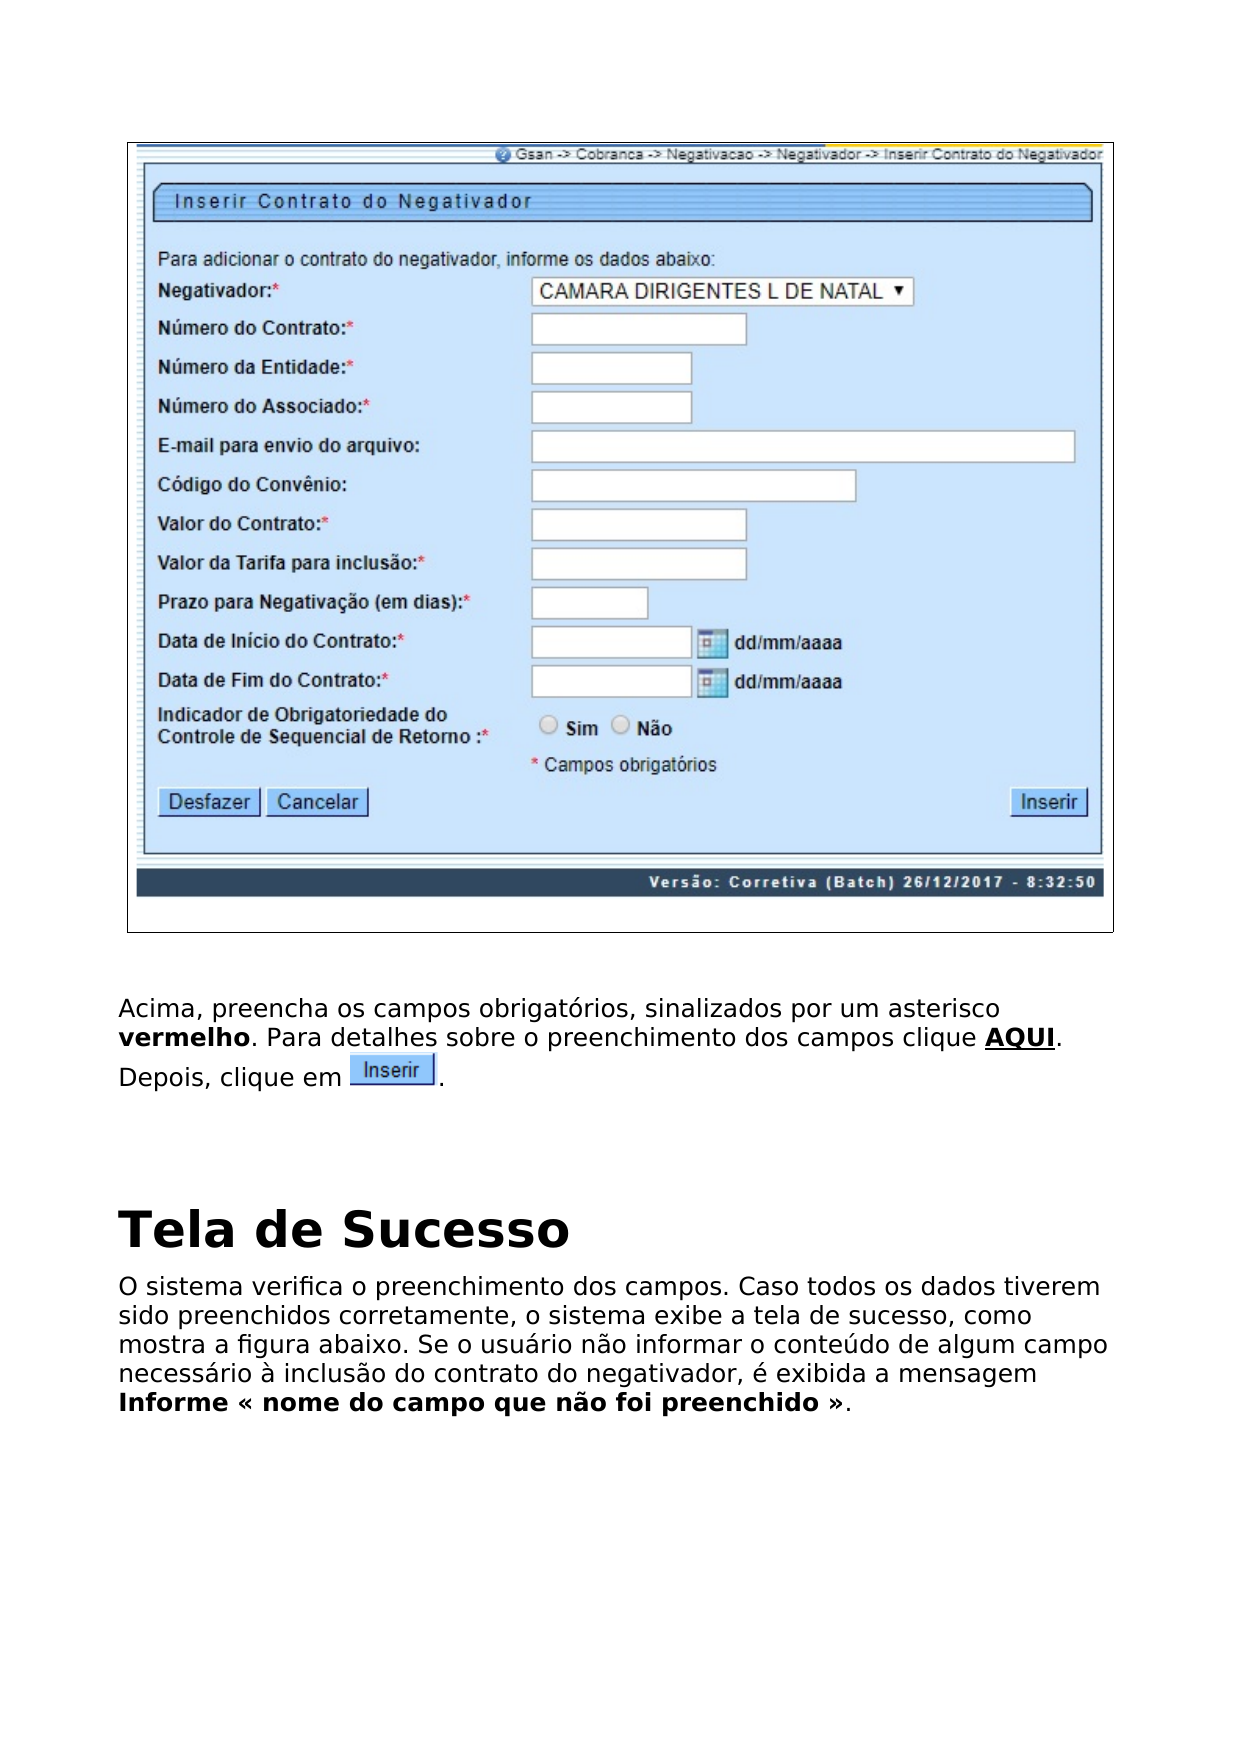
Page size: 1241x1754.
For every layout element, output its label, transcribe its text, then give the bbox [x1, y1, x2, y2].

subtitle Tela de Sucesso [118, 1201, 1122, 1259]
text Acima, preencha os campos obrigatórios, sinalizados por um asterisco vermelho. Para detalhes sobre o preenchimento dos campos clique AQUI. Depois, clique em . [118, 994, 1122, 1093]
table_header [128, 143, 1113, 932]
picture [350, 1052, 438, 1087]
picture [136, 144, 1104, 900]
text O sistema verifica o preenchimento dos campos. Caso todos os dados tiverem sido preenchidos corretamente, o sistema exibe a tela de sucesso, como mostra a figura abaixo. Se o usuário não informar o conteúdo de algum campo necessário à inclusão do contrato do negativador, é exibida a mensagem Informe « nome do campo que não foi preenchido ». [118, 1272, 1122, 1418]
